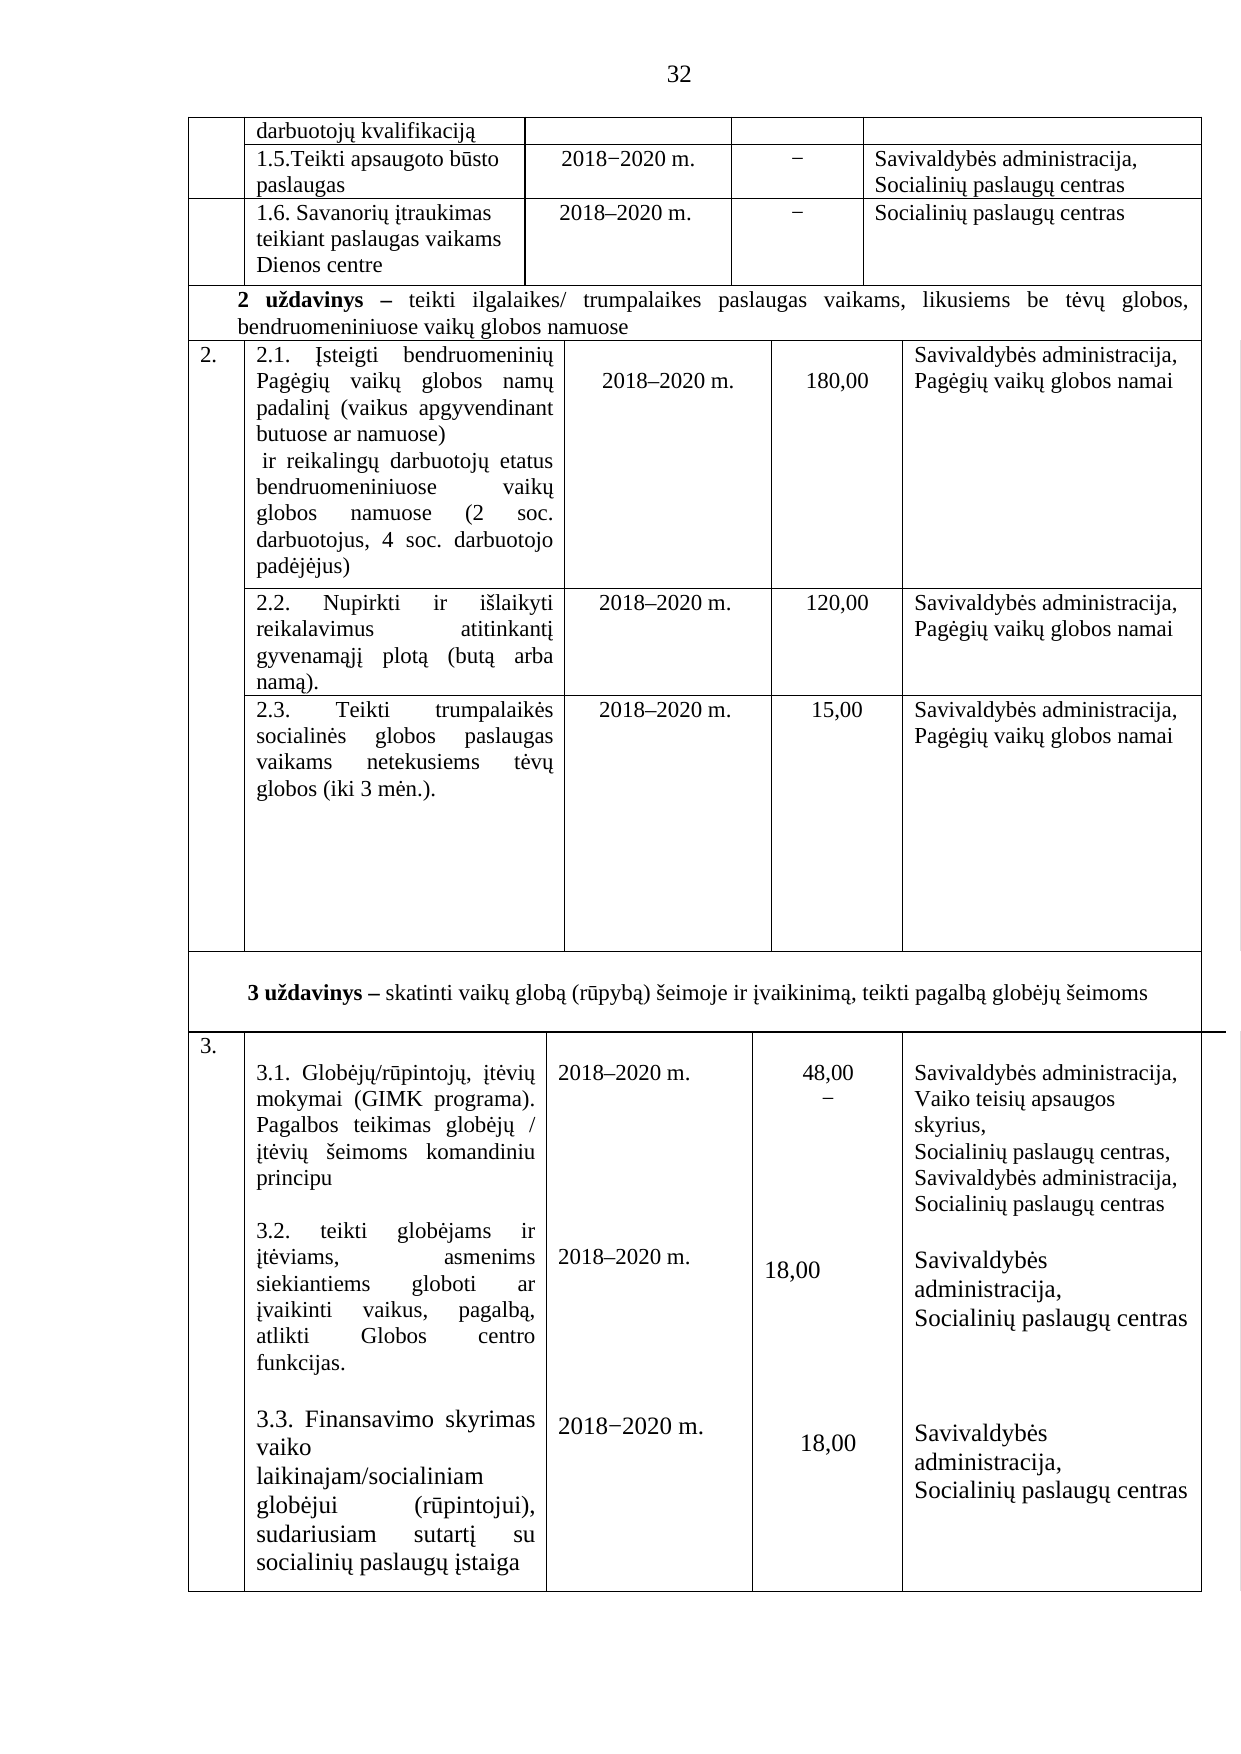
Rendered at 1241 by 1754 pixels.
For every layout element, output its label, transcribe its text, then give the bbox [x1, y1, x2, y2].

table_cell [1202, 285, 1226, 340]
table_cell Savivaldybės administracija, Socialinių paslaugų centras [864, 145, 1201, 198]
table_cell 2.3. Teikti trumpalaikės socialinės globos paslaugas vaikams netekusiems tėvų globos (iki 3 mėn.). [245, 696, 564, 951]
table_cell − [732, 199, 863, 285]
table_cell Savivaldybės administracija, Pagėgių vaikų globos namai [903, 589, 1201, 694]
table_cell [1202, 695, 1240, 951]
table_cell Socialinių paslaugų centras [864, 199, 1201, 285]
table_cell 2 uždavinys – teikti ilgalaikes/ trumpalaikes paslaugas vaikams, likusiems be tėvų globos, bendruomeniniuose vaikų globos namuose [189, 286, 1201, 340]
table_cell 120,00 [772, 589, 902, 694]
table_cell [1202, 340, 1240, 694]
table_cell darbuotojų kvalifikaciją [245, 118, 524, 144]
table_cell [526, 118, 731, 144]
table_cell 15,00 [772, 696, 902, 951]
table_cell [1202, 198, 1226, 285]
table_cell [1202, 117, 1226, 144]
table_cell [1226, 285, 1240, 340]
table_cell [1226, 198, 1240, 285]
table_cell Savivaldybės administracija, Vaiko teisių apsaugos skyrius, Socialinių paslaugų centras, Savivaldybės administracija, Socialinių paslaugų centras Savivaldybės administracija, Socialinių paslaugų centras Savivaldybės administracija, Socialinių paslaugų centras [903, 1033, 1201, 1591]
table_cell 1.6. Savanorių įtraukimas teikiant paslaugas vaikams Dienos centre [245, 199, 524, 285]
table_cell 2.2. Nupirkti ir išlaikyti reikalavimus atitinkantį gyvenamąjį plotą (butą arba namą). [245, 589, 564, 694]
table_cell Savivaldybės administracija, Pagėgių vaikų globos namai [903, 696, 1201, 951]
table_cell [1202, 951, 1226, 1031]
table_cell − [732, 145, 863, 198]
table_cell 2018−2020 m. [526, 145, 731, 198]
table_cell 1.5.Teikti apsaugoto būsto paslaugas [245, 145, 524, 198]
table_cell Savivaldybės administracija, Pagėgių vaikų globos namai [903, 341, 1201, 588]
table_cell [864, 118, 1201, 144]
table_cell 2018–2020 m. [565, 341, 771, 588]
table_cell 2018–2020 m. [526, 199, 731, 285]
table_cell 3 uždavinys – skatinti vaikų globą (rūpybą) šeimoje ir įvaikinimą, teikti pagalbą globėjų šeimoms [189, 952, 1201, 1031]
table_cell 2. [189, 341, 244, 951]
table_cell [732, 118, 863, 144]
table_cell 48,00 − 18,00 18,00 [753, 1033, 902, 1591]
table_cell [1226, 117, 1240, 144]
table_cell [1202, 1031, 1240, 1591]
table_cell [189, 118, 244, 198]
table_cell [189, 199, 244, 285]
table_cell 2018–2020 m. 2018–2020 m. 2018−2020 m. [547, 1033, 752, 1591]
table_cell [1226, 951, 1240, 1031]
table_cell 2.1. Įsteigti bendruomeninių Pagėgių vaikų globos namų padalinį (vaikus apgyvendinant butuose ar namuose) ir reikalingų darbuotojų etatus bendruomeniniuose vaikų globos namuose (2 soc. darbuotojus, 4 soc. darbuotojo padėjėjus) [245, 341, 564, 588]
table_cell [1226, 144, 1240, 198]
table_cell 3. [189, 1033, 244, 1591]
table_cell 2018–2020 m. [565, 696, 771, 951]
table_cell 180,00 [772, 341, 902, 588]
table_cell 2018–2020 m. [565, 589, 771, 694]
table_cell [1202, 144, 1226, 198]
table_cell 3.1. Globėjų/rūpintojų, įtėvių mokymai (GIMK programa). Pagalbos teikimas globėjų / įtėvių šeimoms komandiniu principu 3.2. teikti globėjams ir įtėviams, asmenims siekiantiems globoti ar įvaikinti vaikus, pagalbą, atlikti Globos centro funkcijas. 3.3. Finansavimo skyrimas vaiko laikinajam/socialiniam globėjui (rūpintojui), sudariusiam sutartį su socialinių paslaugų įstaiga [245, 1033, 546, 1591]
